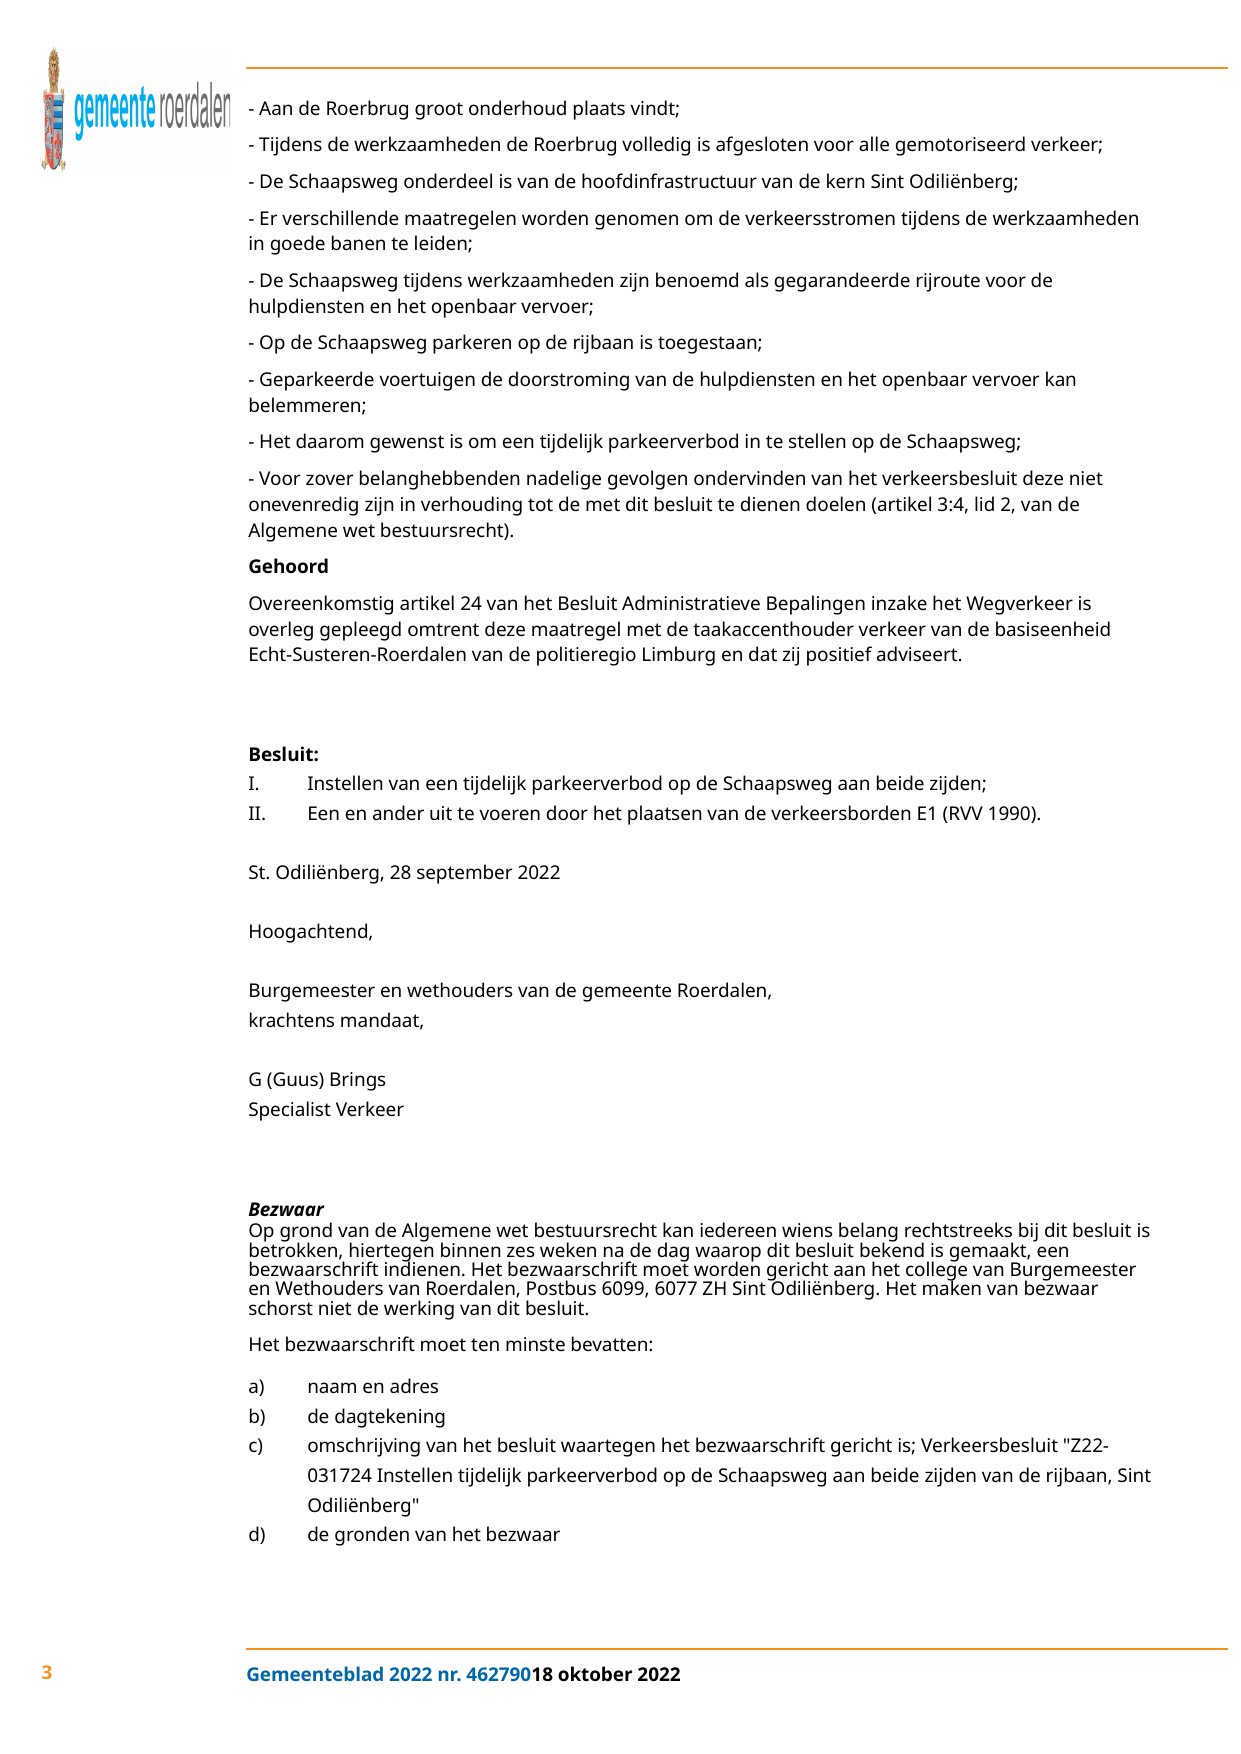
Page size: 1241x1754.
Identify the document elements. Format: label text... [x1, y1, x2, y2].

list de dagtekening [248, 1403, 1152, 1429]
text - Er verschillende maatregelen worden genomen om de verkeersstromen tijdens de werkzaamheden in goede banen te leiden; [248, 205, 1152, 256]
text - Geparkeerde voertuigen de doorstroming van de hulpdiensten en het openbaar vervoer kan belemmeren; [248, 366, 1152, 418]
text - Tijdens de werkzaamheden de Roerbrug volledig is afgesloten voor alle gemotoriseerd verkeer; [248, 131, 1152, 157]
text Het bezwaarschrift moet ten minste bevatten: [248, 1336, 1152, 1356]
text G (Guus) Brings [248, 1066, 1152, 1092]
text Specialist Verkeer [248, 1096, 1152, 1122]
list de gronden van het bezwaar [248, 1521, 1152, 1547]
text - De Schaapsweg tijdens werkzaamheden zijn benoemd als gegarandeerde rijroute voor de hulpdiensten en het openbaar vervoer; [248, 267, 1152, 319]
list Een en ander uit te voeren door het plaatsen van de verkeersborden E1 (RVV 1990). [248, 800, 1152, 826]
picture [41, 47, 231, 172]
text krachtens mandaat, [248, 1007, 1152, 1033]
text - De Schaapsweg onderdeel is van de hoofdinfrastructuur van de kern Sint Odiliënberg; [248, 168, 1152, 194]
text Bezwaar [248, 1197, 1152, 1222]
list Instellen van een tijdelijk parkeerverbod op de Schaapsweg aan beide zijden; [248, 771, 1152, 796]
text St. Odiliënberg, 28 september 2022 [248, 859, 1152, 885]
text - Op de Schaapsweg parkeren op de rijbaan is toegestaan; [248, 329, 1152, 355]
text Hoogachtend, [248, 918, 1152, 944]
list omschrijving van het besluit waartegen het bezwaarschrift gericht is; Verkeersbesluit "Z22-031724 Instellen tijdelijk parkeerverbod op de Schaapsweg aan beide zijden van de rijbaan, Sint Odiliënberg" [248, 1433, 1152, 1517]
text Overeenkomstig artikel 24 van het Besluit Administratieve Bepalingen inzake het Wegverkeer is overleg gepleegd omtrent deze maatregel met de taakaccenthouder verkeer van de basiseenheid Echt-Susteren-Roerdalen van de politieregio Limburg en dat zij positief adviseert. [248, 590, 1152, 667]
text - Voor zover belanghebbenden nadelige gevolgen ondervinden van het verkeersbesluit deze niet onevenredig zijn in verhouding tot de met dit besluit te dienen doelen (artikel 3:4, lid 2, van de Algemene wet bestuursrecht). [248, 465, 1152, 542]
text Gehoord [248, 553, 1152, 579]
text Besluit: [248, 741, 1152, 767]
text - Het daarom gewenst is om een tijdelijk parkeerverbod in te stellen op de Schaapsweg; [248, 429, 1152, 454]
text Op grond van de Algemene wet bestuursrecht kan iedereen wiens belang rechtstreeks bij dit besluit is betrokken, hiertegen binnen zes weken na de dag waarop dit besluit bekend is gemaakt, een bezwaarschrift indienen. Het bezwaarschrift moet worden gericht aan het college van Burgemeester en Wethouders van Roerdalen, Postbus 6099, 6077 ZH Sint Odiliënberg. Het maken van bezwaar schorst niet de werking van dit besluit. [248, 1222, 1152, 1319]
list naam en adres [248, 1373, 1152, 1399]
text Burgemeester en wethouders van de gemeente Roerdalen, [248, 978, 1152, 1003]
text - Aan de Roerbrug groot onderhoud plaats vindt; [248, 95, 1152, 121]
